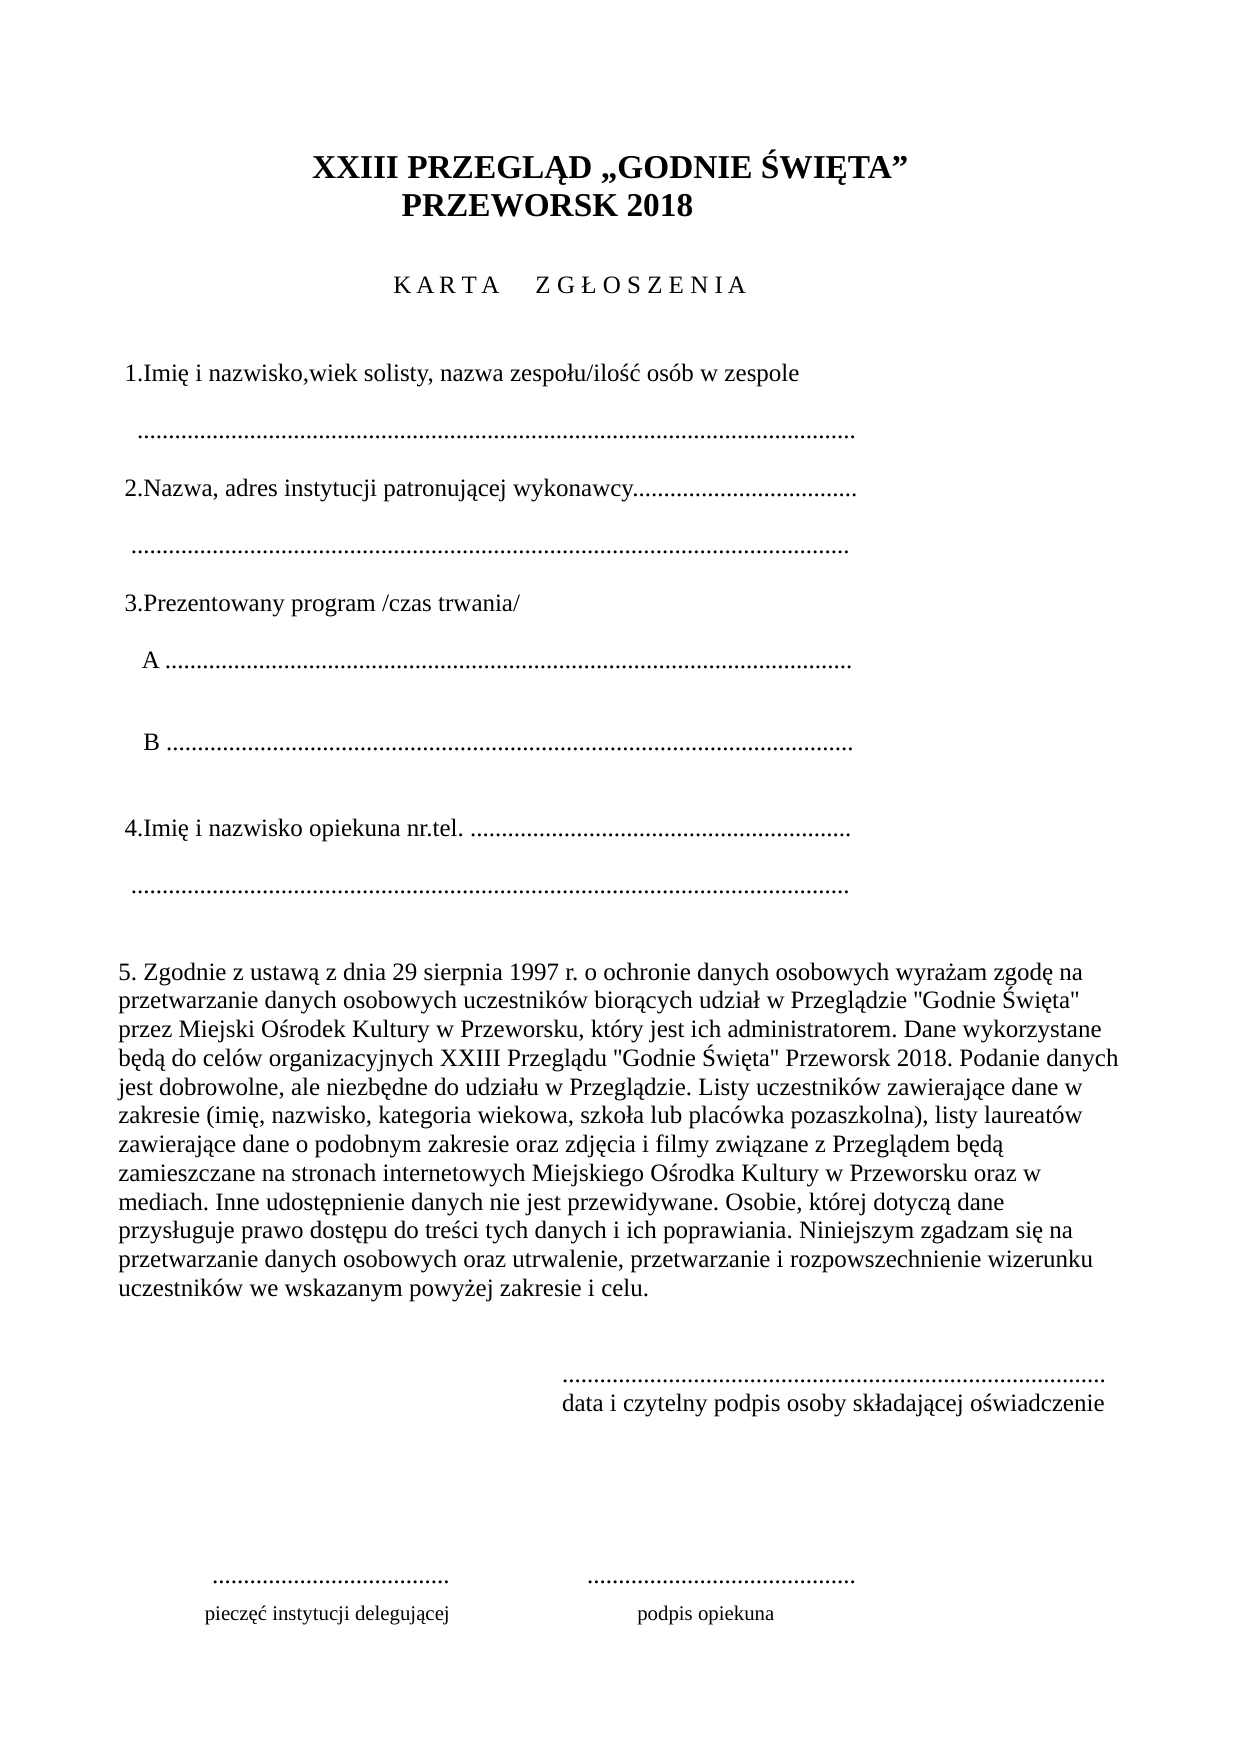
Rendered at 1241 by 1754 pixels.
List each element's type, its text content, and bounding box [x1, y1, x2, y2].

text 5. Zgodnie z ustawą z dnia 29 sierpnia 1997 r. o ochronie danych osobowych wyrażam zgodę na przetwarzanie danych osobowych uczestników biorących udział w Przeglądzie ''Godnie Święta'' [118, 957, 1122, 1014]
text 2.Nazwa, adres instytucji patronującej wykonawcy.................................... [118, 473, 1122, 501]
text ...................................... ........................................... [118, 1561, 1122, 1589]
text pieczęć instytucji delegującej podpis opiekuna [118, 1589, 1122, 1628]
text ....................................................................................... [118, 1359, 1122, 1388]
text ................................................................................................................... [118, 415, 1122, 444]
text PRZEWORSK 2018 [118, 185, 1122, 223]
text ................................................................................................................... [118, 530, 1122, 559]
text ................................................................................................................... [118, 871, 1122, 899]
text 3.Prezentowany program /czas trwania/ [118, 588, 1122, 616]
text 4.Imię i nazwisko opiekuna nr.tel. ............................................................. [118, 813, 1122, 842]
text K A R T A Z G Ł O S Z E N I A [118, 262, 1122, 300]
text przez Miejski Ośrodek Kultury w Przeworsku, który jest ich administratorem. Dane wykorzystane będą do celów organizacyjnych XXIII Przeglądu ''Godnie Święta'' Przeworsk 2018. Podanie danych jest dobrowolne, ale niezbędne do udziału w Przeglądzie. Listy uczestników zawierające dane w zakresie (imię, nazwisko, kategoria wiekowa, szkoła lub placówka pozaszkolna), listy laureatów zawierające dane o podobnym zakresie oraz zdjęcia i filmy związane z Przeglądem będą zamieszczane na stronach internetowych Miejskiego Ośrodka Kultury w Przeworsku oraz w mediach. Inne udostępnienie danych nie jest przewidywane. Osobie, której dotyczą dane przysługuje prawo dostępu do treści tych danych i ich poprawiania. Niniejszym zgadzam się na przetwarzanie danych osobowych oraz utrwalenie, przetwarzanie i rozpowszechnienie wizerunku uczestników we wskazanym powyżej zakresie i celu. [118, 1014, 1122, 1302]
text 1.Imię i nazwisko,wiek solisty, nazwa zespołu/ilość osób w zespole [118, 358, 1122, 386]
text data i czytelny podpis osoby składającej oświadczenie [118, 1388, 1122, 1417]
text A .............................................................................................................. [118, 645, 1122, 674]
text XXIII PRZEGLĄD „GODNIE ŚWIĘTA” [118, 147, 1122, 185]
text B .............................................................................................................. [118, 727, 1122, 756]
